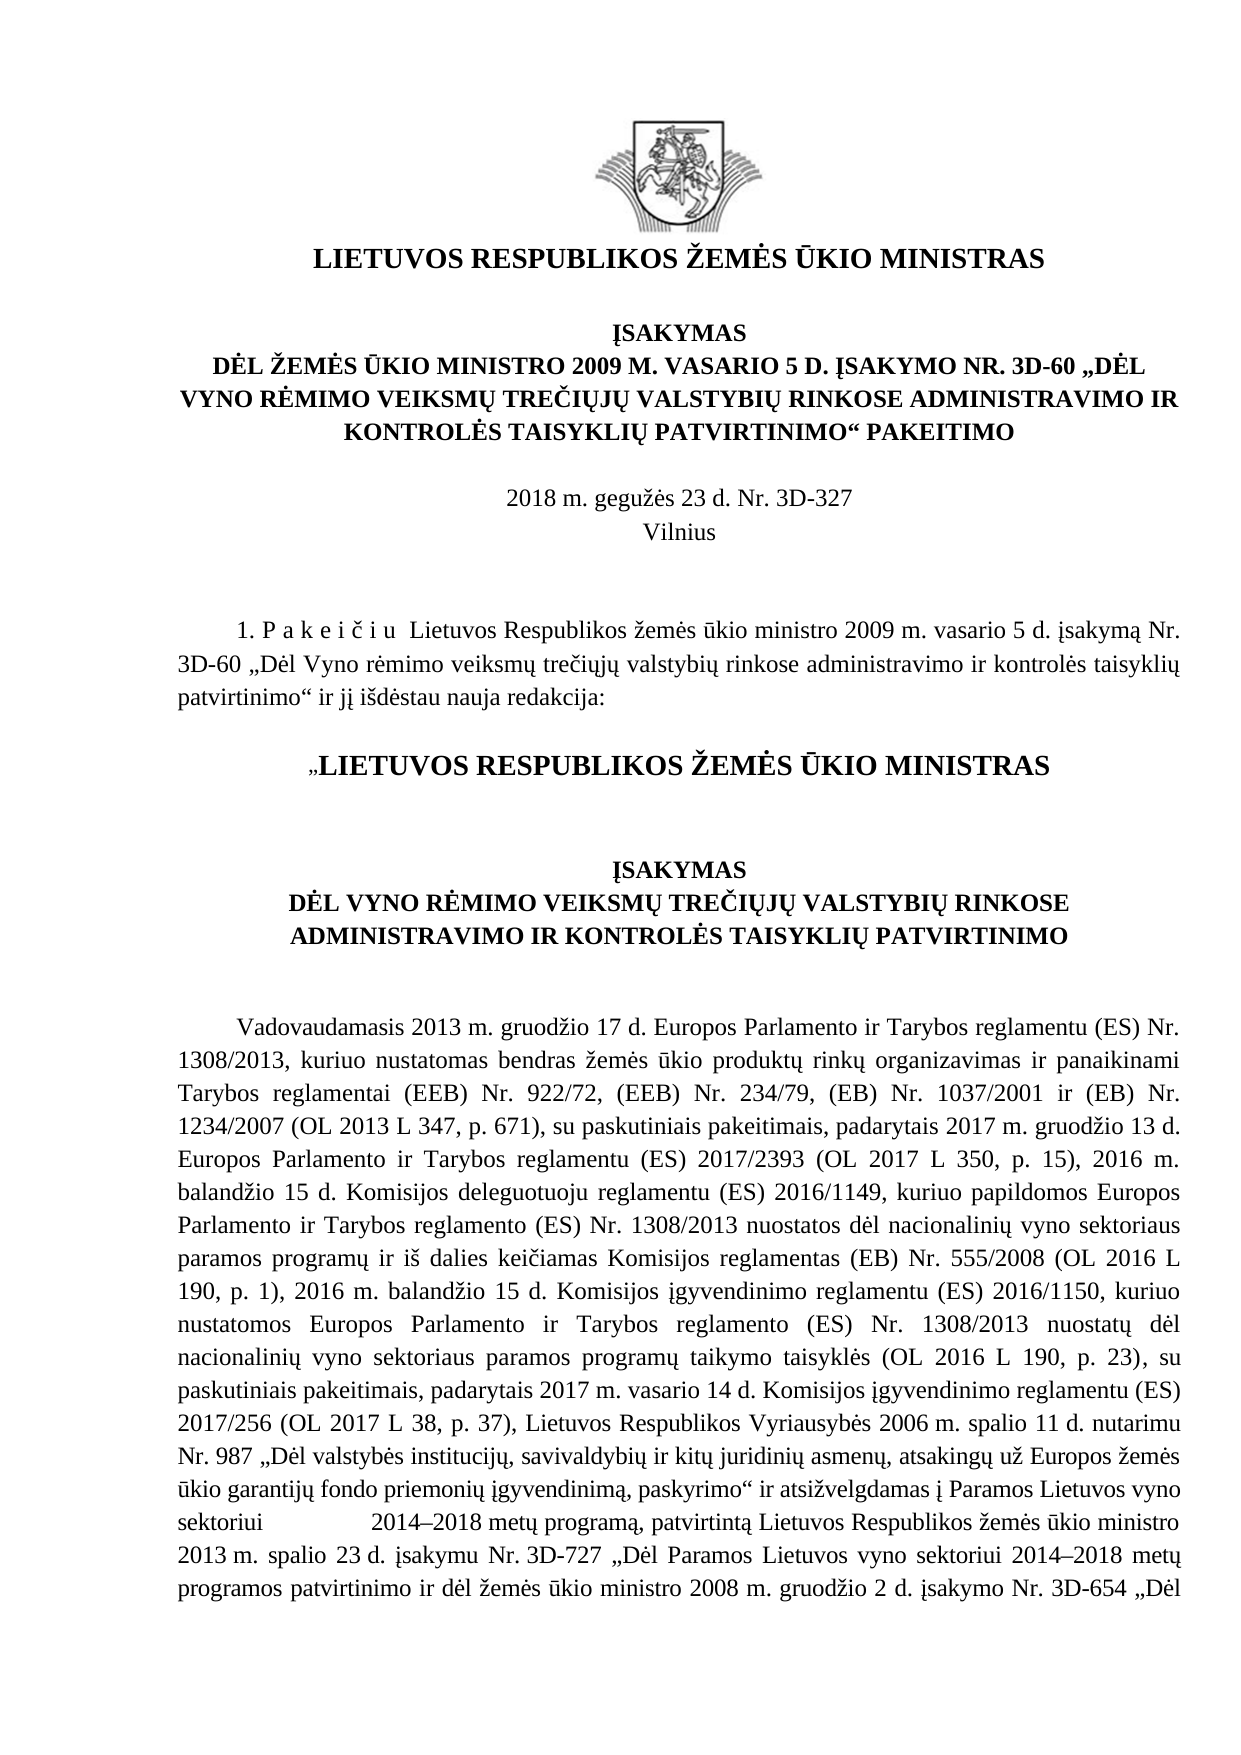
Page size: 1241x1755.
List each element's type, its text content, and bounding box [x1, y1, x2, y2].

text LIETUVOS RESPUBLIKOS ŽEMĖS ŪKIO MINISTRAS [177, 241, 1181, 275]
text Vilnius [177, 517, 1181, 545]
text 1. P a k e i č i u Lietuvos Respublikos žemės ūkio ministro 2009 m. vasario 5 d. įsakymą Nr. 3D-60 „Dėl Vyno rėmimo veiksmų trečiųjų valstybių rinkose administravimo ir kontrolės taisyklių patvirtinimo“ ir jį išdėstau nauja redakcija: [177, 616, 1181, 710]
text 2018 m. gegužės 23 d. Nr. 3D-327 [177, 483, 1181, 512]
text ĮSAKYMAS [177, 318, 1181, 347]
text „LIETUVOS RESPUBLIKOS ŽEMĖS ŪKIO MINISTRAS [177, 748, 1181, 781]
text DĖL VYNO RĖMIMO VEIKSMŲ TREČIŲJŲ VALSTYBIŲ RINKOSE ADMINISTRAVIMO IR KONTROLĖS TAISYKLIŲ PATVIRTINIMO [177, 888, 1181, 950]
text Vadovaudamasis 2013 m. gruodžio 17 d. Europos Parlamento ir Tarybos reglamentu (ES) Nr. 1308/2013, kuriuo nustatomas bendras žemės ūkio produktų rinkų organizavimas ir panaikinami Tarybos reglamentai (EEB) Nr. 922/72, (EEB) Nr. 234/79, (EB) Nr. 1037/2001 ir (EB) Nr. 1234/2007 (OL 2013 L 347, p. 671), su paskutiniais pakeitimais, padarytais 2017 m. gruodžio 13 d. Europos Parlamento ir Tarybos reglamentu (ES) 2017/2393 (OL 2017 L 350, p. 15), 2016 m. balandžio 15 d. Komisijos deleguotuoju reglamentu (ES) 2016/1149, kuriuo papildomos Europos Parlamento ir Tarybos reglamento (ES) Nr. 1308/2013 nuostatos dėl nacionalinių vyno sektoriaus paramos programų ir iš dalies keičiamas Komisijos reglamentas (EB) Nr. 555/2008 (OL 2016 L 190, p. 1), 2016 m. balandžio 15 d. Komisijos įgyvendinimo reglamentu (ES) 2016/1150, kuriuo nustatomos Europos Parlamento ir Tarybos reglamento (ES) Nr. 1308/2013 nuostatų dėl nacionalinių vyno sektoriaus paramos programų taikymo taisyklės (OL 2016 L 190, p. 23), su paskutiniais pakeitimais, padarytais 2017 m. vasario 14 d. Komisijos įgyvendinimo reglamentu (ES) 2017/256 (OL 2017 L 38, p. 37), Lietuvos Respublikos Vyriausybės 2006 m. spalio 11 d. nutarimu Nr. 987 „Dėl valstybės institucijų, savivaldybių ir kitų juridinių asmenų, atsakingų už Europos žemės ūkio garantijų fondo priemonių įgyvendinimą, paskyrimo“ ir atsižvelgdamas į Paramos Lietuvos vyno sektoriui 2014–2018 metų programą, patvirtintą Lietuvos Respublikos žemės ūkio ministro 2013 m. spalio 23 d. įsakymu Nr. 3D-727 „Dėl Paramos Lietuvos vyno sektoriui 2014–2018 metų programos patvirtinimo ir dėl žemės ūkio ministro 2008 m. gruodžio 2 d. įsakymo Nr. 3D-654 „Dėl [177, 1012, 1181, 1602]
text dėl žemės ūkio ministro 2009 m. vasario 5 d. įsakymo Nr. 3d-60 „DĖL VYNO RĖMIMO VEIKSMŲ TREČIŲJŲ VALSTYBIŲ RINKOSE ADMINISTRAVIMO IR KONTROLĖS TAISYKLIŲ PATVIRTINIMO“ pakeitimo [177, 351, 1181, 446]
text ĮSAKYMAS [177, 855, 1181, 884]
